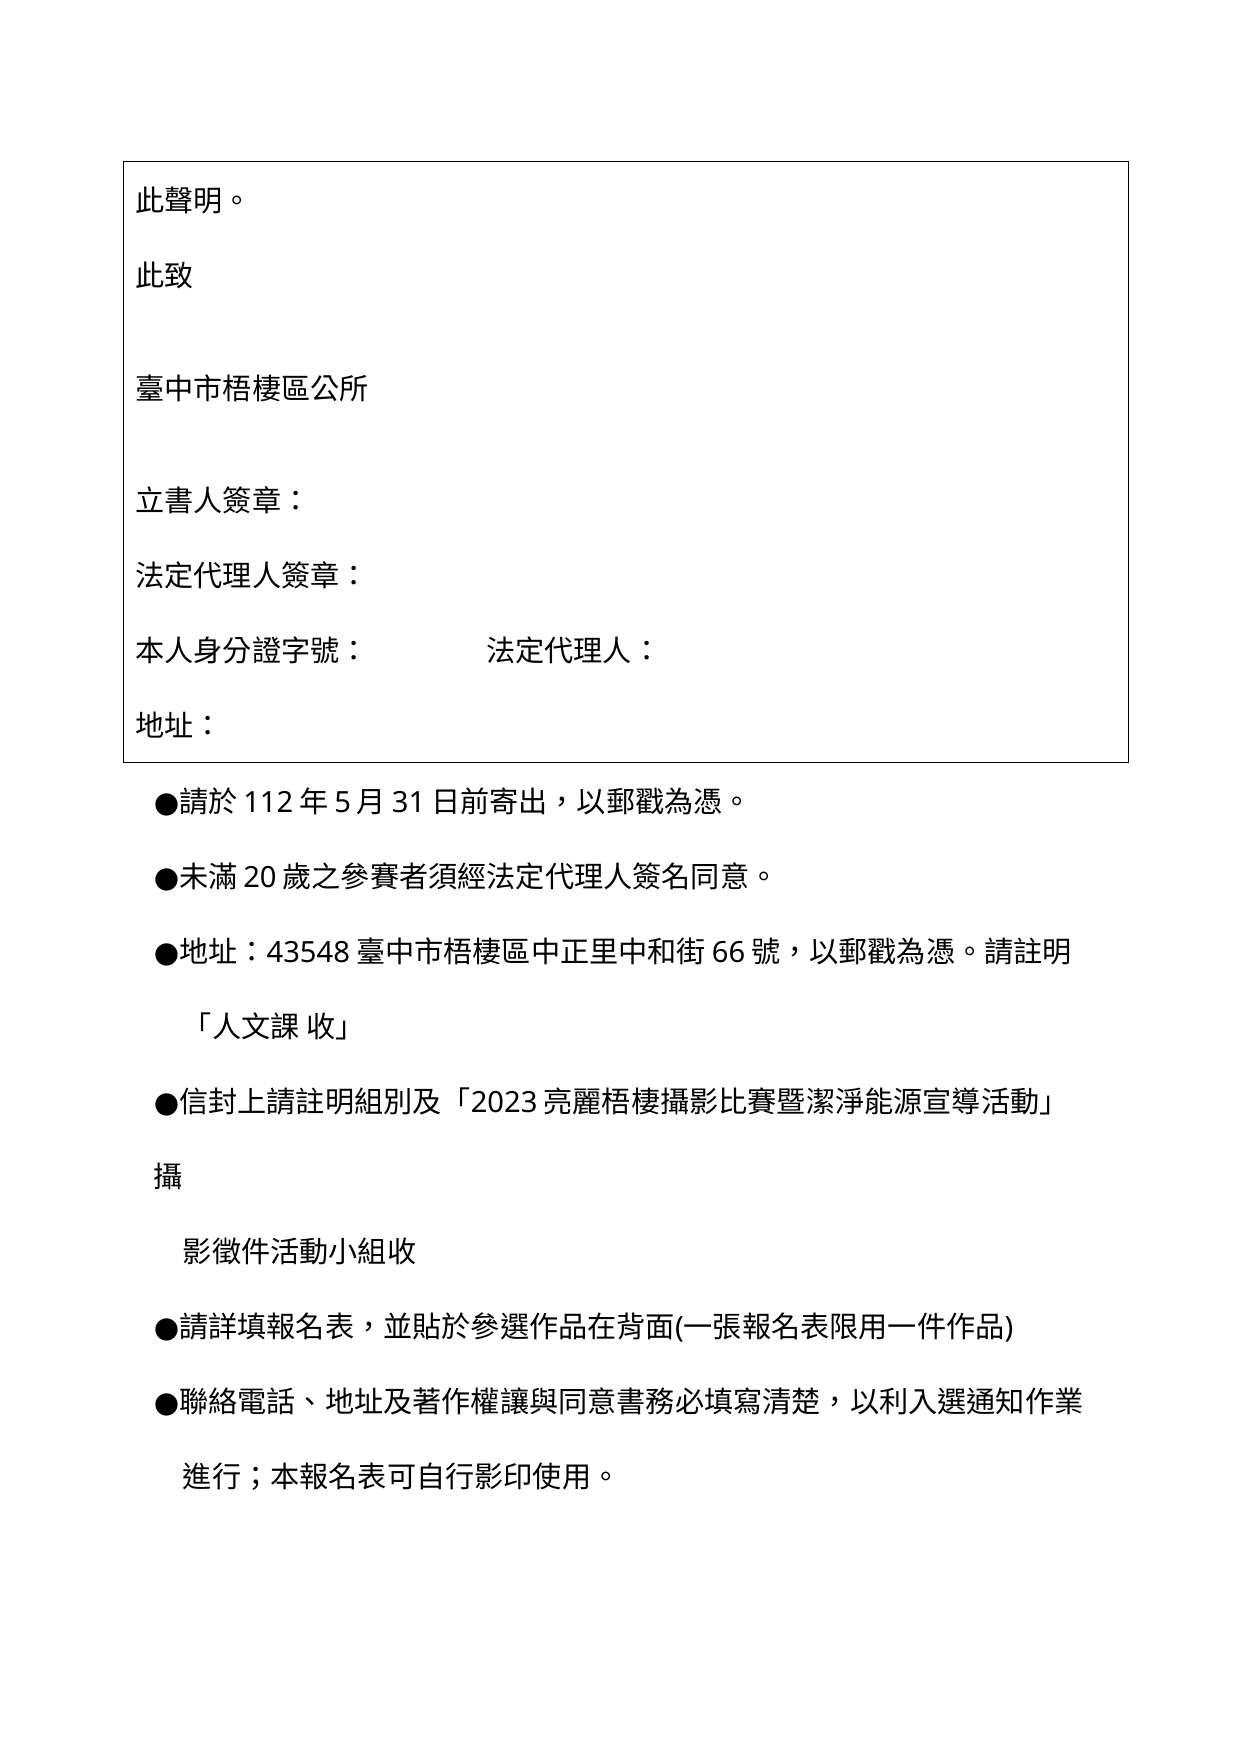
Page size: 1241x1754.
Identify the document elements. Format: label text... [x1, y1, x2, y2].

text ●信封上請註明組別及「2023亮麗梧棲攝影比賽暨潔淨能源宣導活動」攝 [153, 1063, 1087, 1213]
list ●請詳填報名表，並貼於參選作品在背面(一張報名表限用一件作品) [153, 1288, 1087, 1363]
table_cell 此聲明。 此致 臺中市梧棲區公所 立書人簽章： 法定代理人簽章： 本人身分證字號： 法定代理人： 地址： [124, 162, 1128, 762]
list ●未滿20歲之參賽者須經法定代理人簽名同意。 [153, 838, 1087, 913]
text 影徵件活動小組收 [153, 1213, 1087, 1288]
list ●地址：43548臺中市梧棲區中正里中和街66號，以郵戳為憑。請註明「人文課 收」 [153, 913, 1087, 1063]
list ●聯絡電話、地址及著作權讓與同意書務必填寫清楚，以利入選通知作業進行；本報名表可自行影印使用。 [153, 1363, 1087, 1513]
list ●請於112年5月31日前寄出，以郵戳為憑。 [153, 763, 1087, 838]
